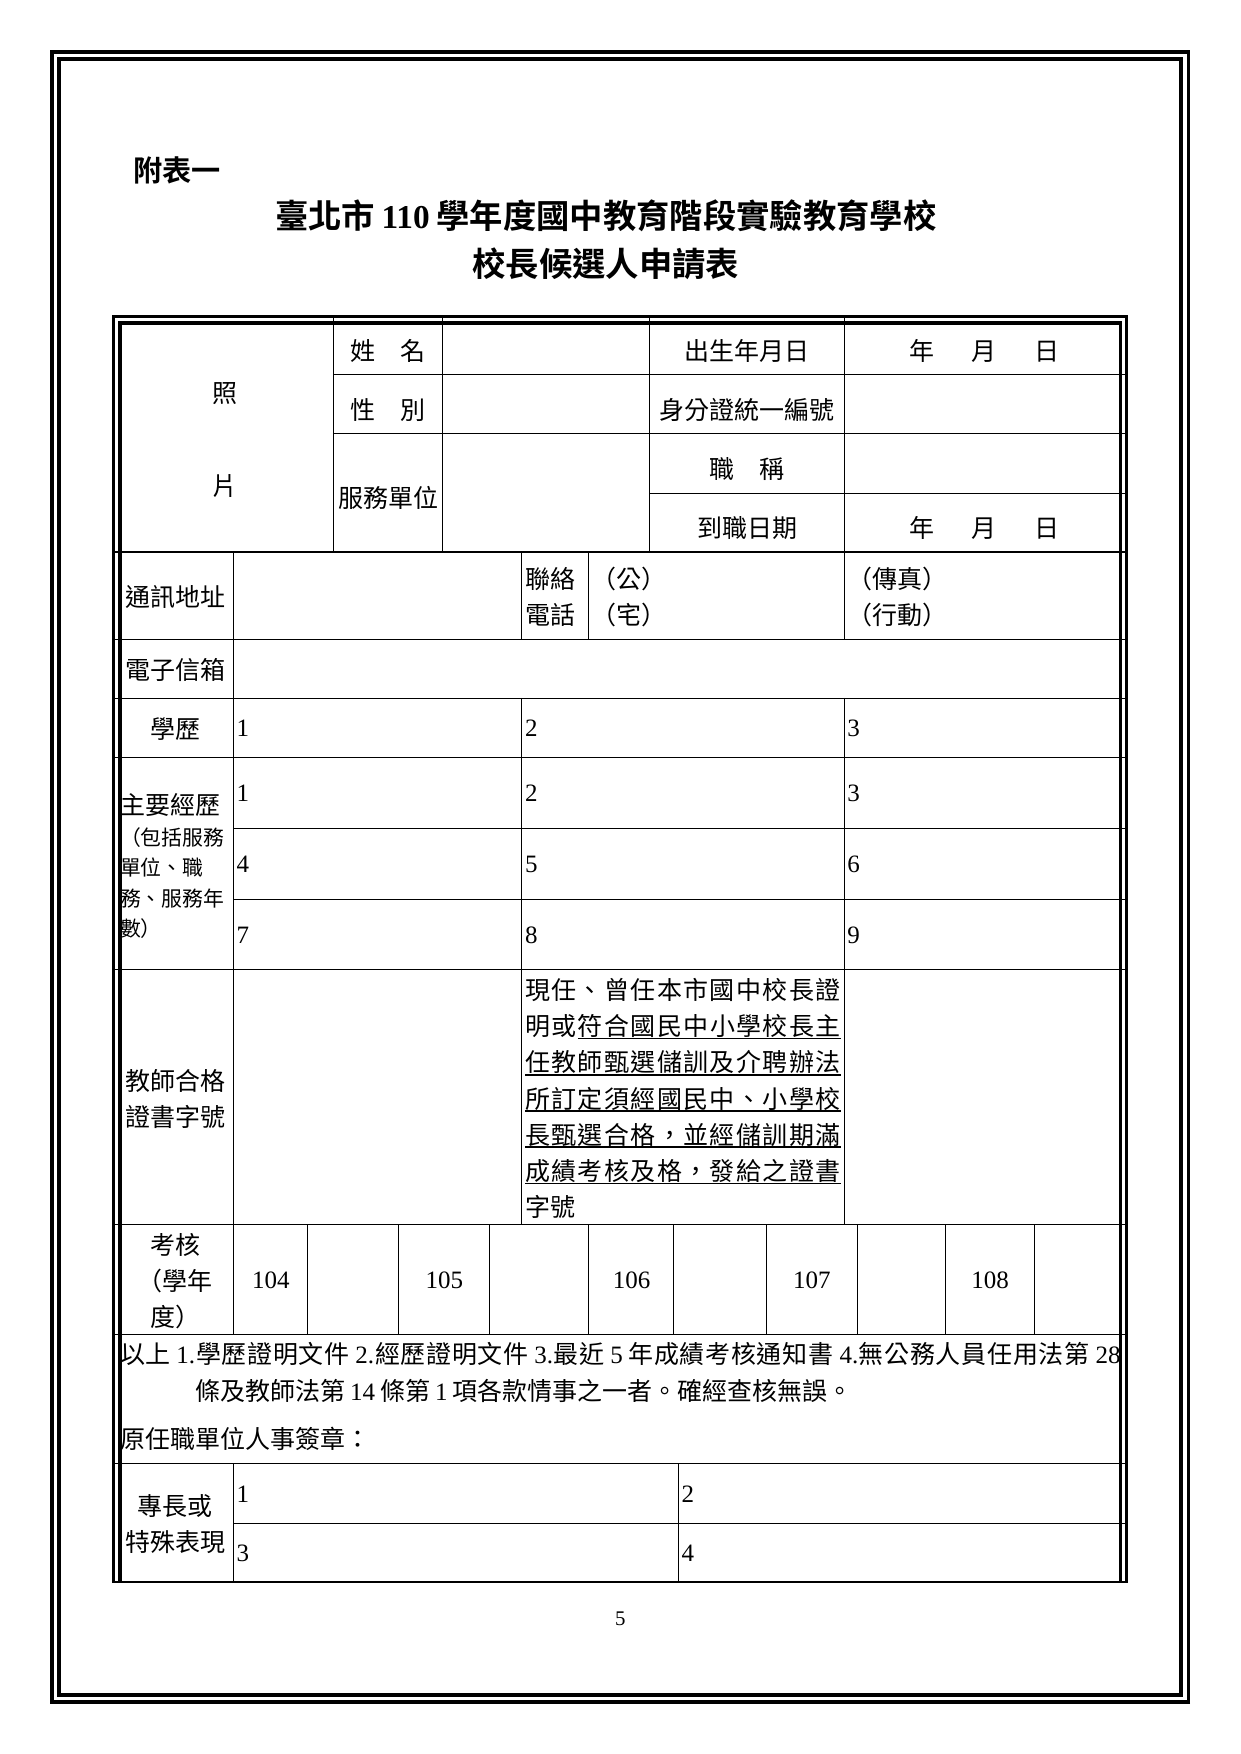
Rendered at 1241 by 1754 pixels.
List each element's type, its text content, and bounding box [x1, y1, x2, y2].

table_cell 8 [522, 900, 844, 969]
table_cell 身分證統一編號 [650, 375, 844, 433]
text 校長候選人申請表 [133, 238, 1078, 286]
table_cell [858, 1225, 945, 1334]
table_header 出生年月日 [650, 325, 844, 374]
table_cell （傳真） （行動） [845, 553, 1119, 639]
table_cell 現任、曾任本市國中校長證明或符合國民中小學校長主任教師甄選儲訓及介聘辦法所訂定須經國民中、小學校長甄選合格，並經儲訓期滿成績考核及格，發給之證書字號 [522, 970, 844, 1224]
table_cell 學歷 [122, 699, 233, 757]
table_header 照 片 [117, 318, 333, 551]
table_cell 性 別 [334, 375, 442, 433]
table_cell 考核 （學年度） [122, 1225, 233, 1334]
table_cell 106 [589, 1225, 673, 1334]
table_cell [234, 553, 521, 639]
table_cell 7 [234, 900, 521, 969]
table_cell 2 [522, 758, 844, 828]
table_cell [234, 640, 1119, 698]
table_cell 以上1.學歷證明文件2.經歷證明文件3.最近5年成績考核通知書4.無公務人員任用法第28條及教師法第14條第1項各款情事之一者。確經查核無誤。 原任職單位人事簽章： [122, 1335, 1119, 1463]
table_cell 3 [845, 758, 1119, 828]
table_cell [845, 375, 1119, 433]
table_cell [443, 375, 649, 433]
table_cell （公） （宅） [589, 553, 844, 639]
table_cell 到職日期 [650, 494, 844, 551]
table_cell 1 [234, 699, 521, 757]
table_cell 2 [679, 1464, 1119, 1522]
table_cell 105 [399, 1225, 489, 1334]
text 臺北市110學年度國中教育階段實驗教育學校 [133, 190, 1078, 238]
table_cell 9 [845, 900, 1119, 969]
table_cell 4 [679, 1524, 1119, 1581]
table_cell 107 [767, 1225, 857, 1334]
table_header 年 月 日 [845, 318, 1123, 374]
text 附表一 [133, 148, 1078, 190]
table_header [443, 325, 649, 374]
table_cell [845, 434, 1119, 492]
table_cell 2 [522, 699, 844, 757]
table_cell 1 [234, 758, 521, 828]
table_cell 108 [946, 1225, 1034, 1334]
table_cell 服務單位 [334, 434, 442, 551]
table_cell 主要經歷（包括服務單位、職務、服務年數） [122, 758, 233, 969]
table_cell 3 [845, 699, 1119, 757]
table_cell [443, 434, 649, 551]
table_cell 104 [234, 1225, 307, 1334]
table_cell 教師合格證書字號 [122, 970, 233, 1224]
table_cell 專長或 特殊表現 [122, 1464, 233, 1581]
table_cell [674, 1225, 766, 1334]
table_cell 1 [234, 1464, 678, 1522]
table_cell 5 [522, 829, 844, 898]
table_cell 電子信箱 [122, 640, 233, 698]
table_cell 職 稱 [650, 434, 844, 492]
table_cell [490, 1225, 588, 1334]
table_cell [308, 1225, 398, 1334]
table_cell [845, 970, 1119, 1224]
table_header 姓 名 [334, 325, 442, 374]
table_cell 聯絡 電話 [522, 553, 588, 639]
table_cell 3 [234, 1524, 678, 1581]
table_cell [1035, 1225, 1119, 1334]
table_cell 6 [845, 829, 1119, 898]
table_cell 年 月 日 [845, 494, 1119, 551]
table_cell 4 [234, 829, 521, 898]
table_cell 通訊地址 [122, 553, 233, 639]
table_cell [234, 970, 521, 1224]
